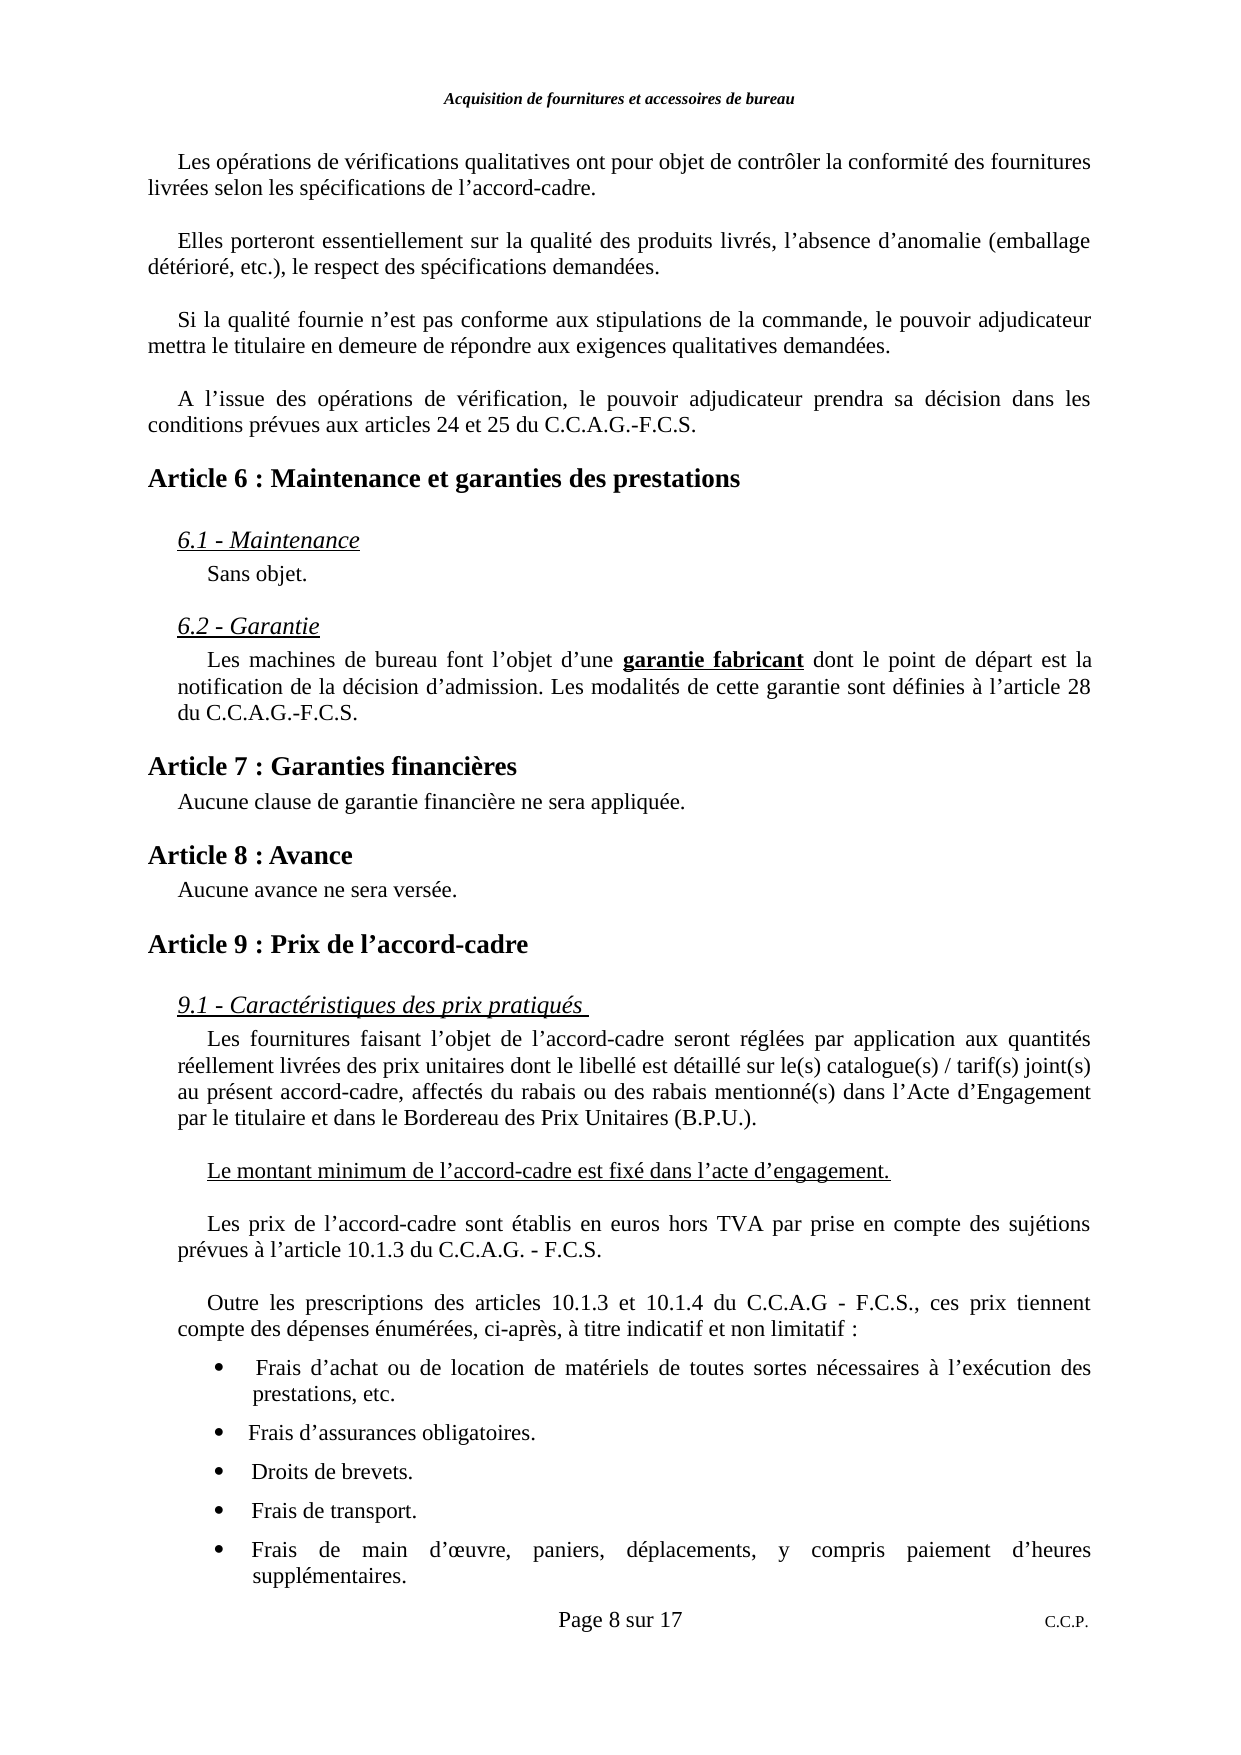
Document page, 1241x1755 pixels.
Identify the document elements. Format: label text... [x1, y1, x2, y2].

list Frais de main d’œuvre, paniers, déplacements, y compris paiement d’heures supplémentaires. [215, 1536, 1093, 1588]
text Les fournitures faisant l’objet de l’accord-cadre seront réglées par application aux quantités réellement livrées des prix unitaires dont le libellé est détaillé sur le(s) catalogue(s) / tarif(s) joint(s) au présent accord-cadre, affectés du rabais ou des rabais mentionné(s) dans l’Acte d’Engagement par le titulaire et dans le Bordereau des Prix Unitaires (B.P.U.). [177, 1025, 1093, 1131]
text Les prix de l’accord-cadre sont établis en euros hors TVA par prise en compte des sujétions prévues à l’article 10.1.3 du C.C.A.G. - F.C.S. [177, 1210, 1093, 1262]
text A l’issue des opérations de vérification, le pouvoir adjudicateur prendra sa décision dans les conditions prévues aux articles 24 et 25 du C.C.A.G.-F.C.S. [148, 385, 1093, 438]
text Outre les prescriptions des articles 10.1.3 et 10.1.4 du C.C.A.G - F.C.S., ces prix tiennent compte des dépenses énumérées, ci-après, à titre indicatif et non limitatif : [177, 1289, 1093, 1342]
list Droits de brevets. [215, 1458, 1093, 1484]
text Sans objet. [177, 560, 1093, 586]
subtitle 9.1 - Caractéristiques des prix pratiqués [177, 990, 1093, 1019]
subtitle Article 9 : Prix de l’accord-cadre [148, 928, 1093, 959]
text Elles porteront essentiellement sur la qualité des produits livrés, l’absence d’anomalie (emballage détérioré, etc.), le respect des spécifications demandées. [148, 227, 1093, 279]
subtitle Article 8 : Avance [148, 839, 1093, 870]
text Les machines de bureau font l’objet d’une garantie fabricant dont le point de départ est la notification de la décision d’admission. Les modalités de cette garantie sont définies à l’article 28 du C.C.A.G.-F.C.S. [177, 646, 1093, 725]
subtitle Article 6 : Maintenance et garanties des prestations [148, 463, 1093, 494]
text Les opérations de vérifications qualitatives ont pour objet de contrôler la conformité des fournitures livrées selon les spécifications de l’accord-cadre. [148, 148, 1093, 200]
subtitle 6.2 - Garantie [177, 611, 1093, 640]
list Frais d’achat ou de location de matériels de toutes sortes nécessaires à l’exécution des prestations, etc. [215, 1354, 1093, 1407]
subtitle 6.1 - Maintenance [177, 525, 1093, 554]
text Si la qualité fournie n’est pas conforme aux stipulations de la commande, le pouvoir adjudicateur mettra le titulaire en demeure de répondre aux exigences qualitatives demandées. [148, 306, 1093, 358]
list Frais d’assurances obligatoires. [215, 1419, 1093, 1446]
text Aucune clause de garantie financière ne sera appliquée. [148, 788, 1093, 814]
subtitle Article 7 : Garanties financières [148, 750, 1093, 782]
list Frais de transport. [215, 1497, 1093, 1523]
text Aucune avance ne sera versée. [148, 877, 1093, 903]
text Le montant minimum de l’accord-cadre est fixé dans l’acte d’engagement. [177, 1157, 1093, 1183]
